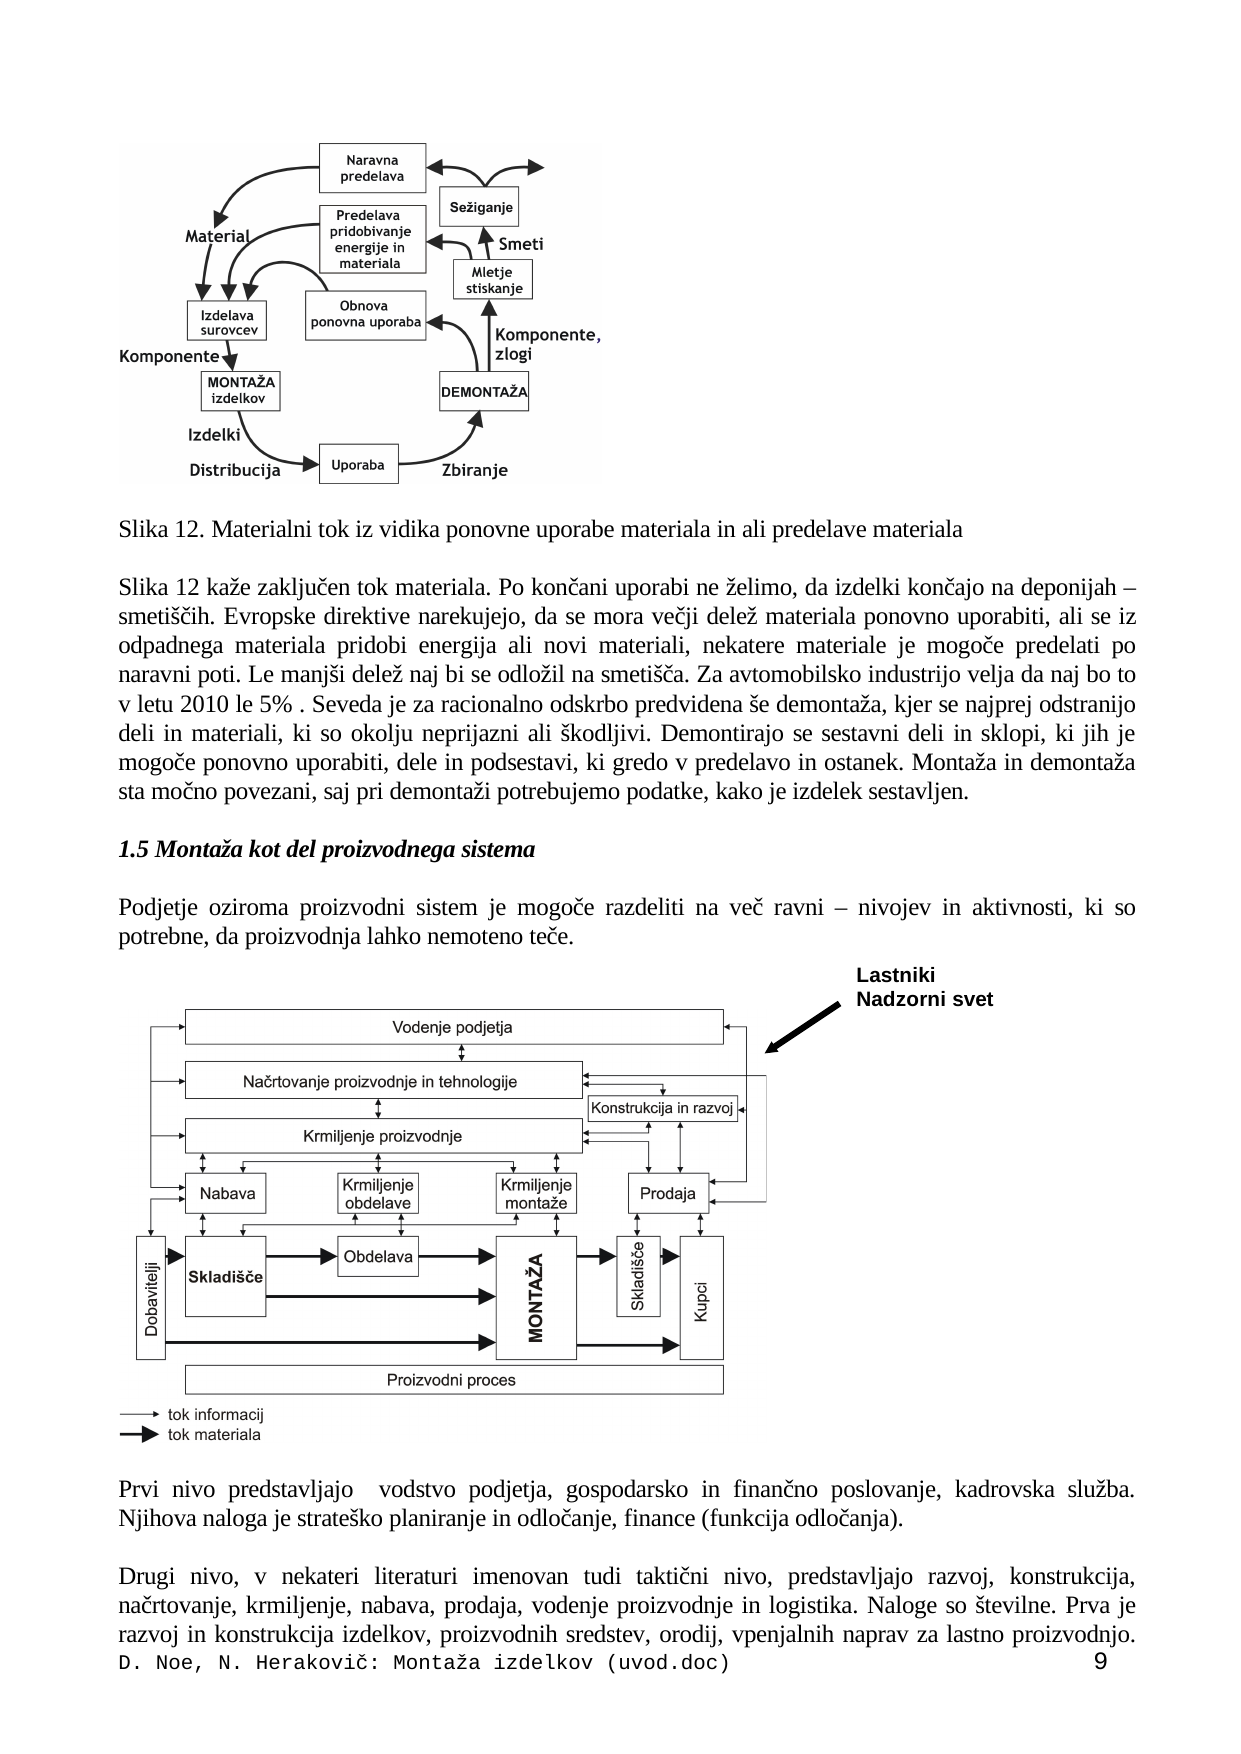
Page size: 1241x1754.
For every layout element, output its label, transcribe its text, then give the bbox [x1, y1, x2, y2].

text Podjetje oziroma proizvodni sistem je mogoče razdeliti na več ravni – nivojev in aktivnosti, ki so potrebne, da proizvodnja lahko nemoteno teče. [118, 892, 1137, 950]
text Lastniki [856, 963, 1011, 987]
text Slika 12. Materialni tok iz vidika ponovne uporabe materiala in ali predelave materiala [118, 514, 1137, 543]
text 1.5 Montaža kot del proizvodnega sistema [118, 834, 1137, 863]
text Drugi nivo, v nekateri literaturi imenovan tudi taktični nivo, predstavljajo razvoj, konstrukcija, načrtovanje, krmiljenje, nabava, prodaja, vodenje proizvodnje in logistika. Naloge so številne. Prva je razvoj in konstrukcija izdelkov, proizvodnih sredstev, orodij, vpenjalnih naprav za lastno proizvodnjo. [118, 1561, 1137, 1648]
picture [119, 143, 602, 484]
text Nadzorni svet [856, 987, 1011, 1011]
text Prvi nivo predstavljajo vodstvo podjetja, gospodarsko in finančno poslovanje, kadrovska služba. Njihova naloga je strateško planiranje in odločanje, finance (funkcija odločanja). [118, 1473, 1137, 1532]
picture [119, 1009, 767, 1443]
text Slika 12 kaže zaključen tok materiala. Po končani uporabi ne želimo, da izdelki končajo na deponijah – smetiščih. Evropske direktive narekujejo, da se mora večji delež materiala ponovno uporabiti, ali se iz odpadnega materiala pridobi energija ali novi materiali, nekatere materiale je mogoče predelati po naravni poti. Le manjši delež naj bi se odložil na smetišča. Za avtomobilsko industrijo velja da naj bo to v letu 2010 le 5% . Seveda je za racionalno odskrbo predvidena še demontaža, kjer se najprej odstranijo deli in materiali, ki so okolju neprijazni ali škodljivi. Demontirajo se sestavni deli in sklopi, ki jih je mogoče ponovno uporabiti, dele in podsestavi, ki gredo v predelavo in ostanek. Montaža in demontaža sta močno povezani, saj pri demontaži potrebujemo podatke, kako je izdelek sestavljen. [118, 572, 1137, 805]
